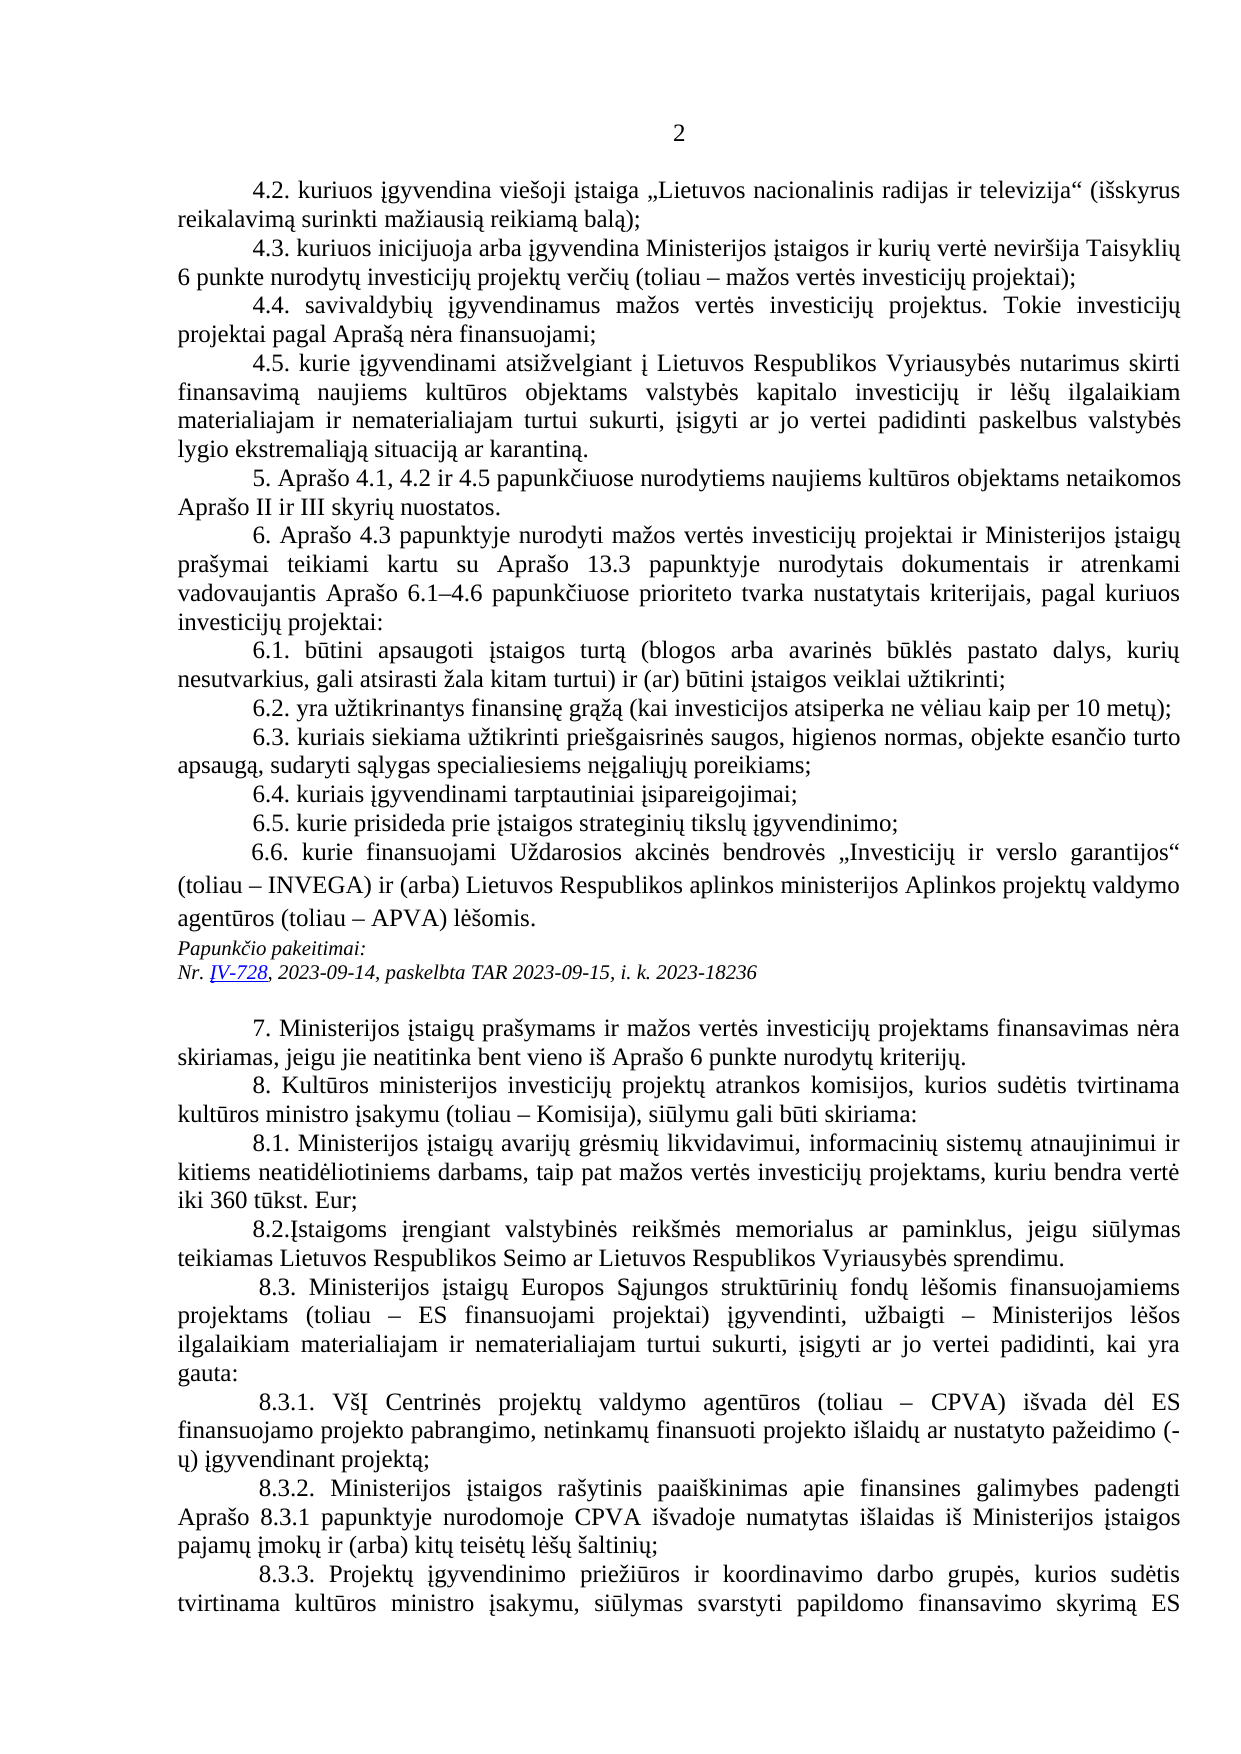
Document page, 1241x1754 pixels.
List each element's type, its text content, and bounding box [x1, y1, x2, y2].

text 8.3.2. Ministerijos įstaigos rašytinis paaiškinimas apie finansines galimybes padengti Aprašo 8.3.1 papunktyje nurodomoje CPVA išvadoje numatytas išlaidas iš Ministerijos įstaigos pajamų įmokų ir (arba) kitų teisėtų lėšų šaltinių; [177, 1473, 1181, 1559]
text 6. Aprašo 4.3 papunktyje nurodyti mažos vertės investicijų projektai ir Ministerijos įstaigų prašymai teikiami kartu su Aprašo 13.3 papunktyje nurodytais dokumentais ir atrenkami vadovaujantis Aprašo 6.1–4.6 papunkčiuose prioriteto tvarka nustatytais kriterijais, pagal kuriuos investicijų projektai: [177, 521, 1181, 636]
text 4.2. kuriuos įgyvendina viešoji įstaiga „Lietuvos nacionalinis radijas ir televizija“ (išskyrus reikalavimą surinkti mažiausią reikiamą balą); [177, 176, 1181, 233]
text 8.3. Ministerijos įstaigų Europos Sąjungos struktūrinių fondų lėšomis finansuojamiems projektams (toliau – ES finansuojami projektai) įgyvendinti, užbaigti – Ministerijos lėšos ilgalaikiam materialiajam ir nematerialiajam turtui sukurti, įsigyti ar jo vertei padidinti, kai yra gauta: [177, 1272, 1181, 1387]
text 6.4. kuriais įgyvendinami tarptautiniai įsipareigojimai; [177, 779, 1181, 808]
text 4.3. kuriuos inicijuoja arba įgyvendina Ministerijos įstaigos ir kurių vertė neviršija Taisyklių 6 punkte nurodytų investicijų projektų verčių (toliau – mažos vertės investicijų projektai); [177, 233, 1181, 291]
text 4.4. savivaldybių įgyvendinamus mažos vertės investicijų projektus. Tokie investicijų projektai pagal Aprašą nėra finansuojami; [177, 291, 1181, 348]
text 6.1. būtini apsaugoti įstaigos turtą (blogos arba avarinės būklės pastato dalys, kurių nesutvarkius, gali atsirasti žala kitam turtui) ir (ar) būtini įstaigos veiklai užtikrinti; [177, 636, 1181, 693]
text 8.3.1. VšĮ Centrinės projektų valdymo agentūros (toliau – CPVA) išvada dėl ES finansuojamo projekto pabrangimo, netinkamų finansuoti projekto išlaidų ar nustatyto pažeidimo (-ų) įgyvendinant projektą; [177, 1387, 1181, 1473]
text 8.1. Ministerijos įstaigų avarijų grėsmių likvidavimui, informacinių sistemų atnaujinimui ir kitiems neatidėliotiniems darbams, taip pat mažos vertės investicijų projektams, kuriu bendra vertė iki 360 tūkst. Eur; [177, 1128, 1181, 1214]
text 8. Kultūros ministerijos investicijų projektų atrankos komisijos, kurios sudėtis tvirtinama kultūros ministro įsakymu (toliau – Komisija), siūlymu gali būti skiriama: [177, 1070, 1181, 1128]
text 4.5. kurie įgyvendinami atsižvelgiant į Lietuvos Respublikos Vyriausybės nutarimus skirti finansavimą naujiems kultūros objektams valstybės kapitalo investicijų ir lėšų ilgalaikiam materialiajam ir nematerialiajam turtui sukurti, įsigyti ar jo vertei padidinti paskelbus valstybės lygio ekstremaliąją situaciją ar karantiną. [177, 348, 1181, 463]
text 6.6. kurie finansuojami Uždarosios akcinės bendrovės „Investicijų ir verslo garantijos“ (toliau – INVEGA) ir (arba) Lietuvos Respublikos aplinkos ministerijos Aplinkos projektų valdymo agentūros (toliau – APVA) lėšomis. [177, 837, 1181, 932]
text Papunkčio pakeitimai: [177, 936, 1181, 960]
text 8.2.Įstaigoms įrengiant valstybinės reikšmės memorialus ar paminklus, jeigu siūlymas teikiamas Lietuvos Respublikos Seimo ar Lietuvos Respublikos Vyriausybės sprendimu. [177, 1214, 1181, 1272]
text 6.3. kuriais siekiama užtikrinti priešgaisrinės saugos, higienos normas, objekte esančio turto apsaugą, sudaryti sąlygas specialiesiems neįgaliųjų poreikiams; [177, 722, 1181, 779]
text 5. Aprašo 4.1, 4.2 ir 4.5 papunkčiuose nurodytiems naujiems kultūros objektams netaikomos Aprašo II ir III skyrių nuostatos. [177, 463, 1181, 521]
text 7. Ministerijos įstaigų prašymams ir mažos vertės investicijų projektams finansavimas nėra skiriamas, jeigu jie neatitinka bent vieno iš Aprašo 6 punkte nurodytų kriterijų. [177, 1013, 1181, 1070]
text Nr. ĮV-728, 2023-09-14, paskelbta TAR 2023-09-15, i. k. 2023-18236 [177, 960, 1181, 984]
text 8.3.3. Projektų įgyvendinimo priežiūros ir koordinavimo darbo grupės, kurios sudėtis tvirtinama kultūros ministro įsakymu, siūlymas svarstyti papildomo finansavimo skyrimą ES [177, 1559, 1181, 1617]
text 6.2. yra užtikrinantys finansinę grąžą (kai investicijos atsiperka ne vėliau kaip per 10 metų); [177, 693, 1181, 722]
text 6.5. kurie prisideda prie įstaigos strateginių tikslų įgyvendinimo; [177, 808, 1181, 837]
